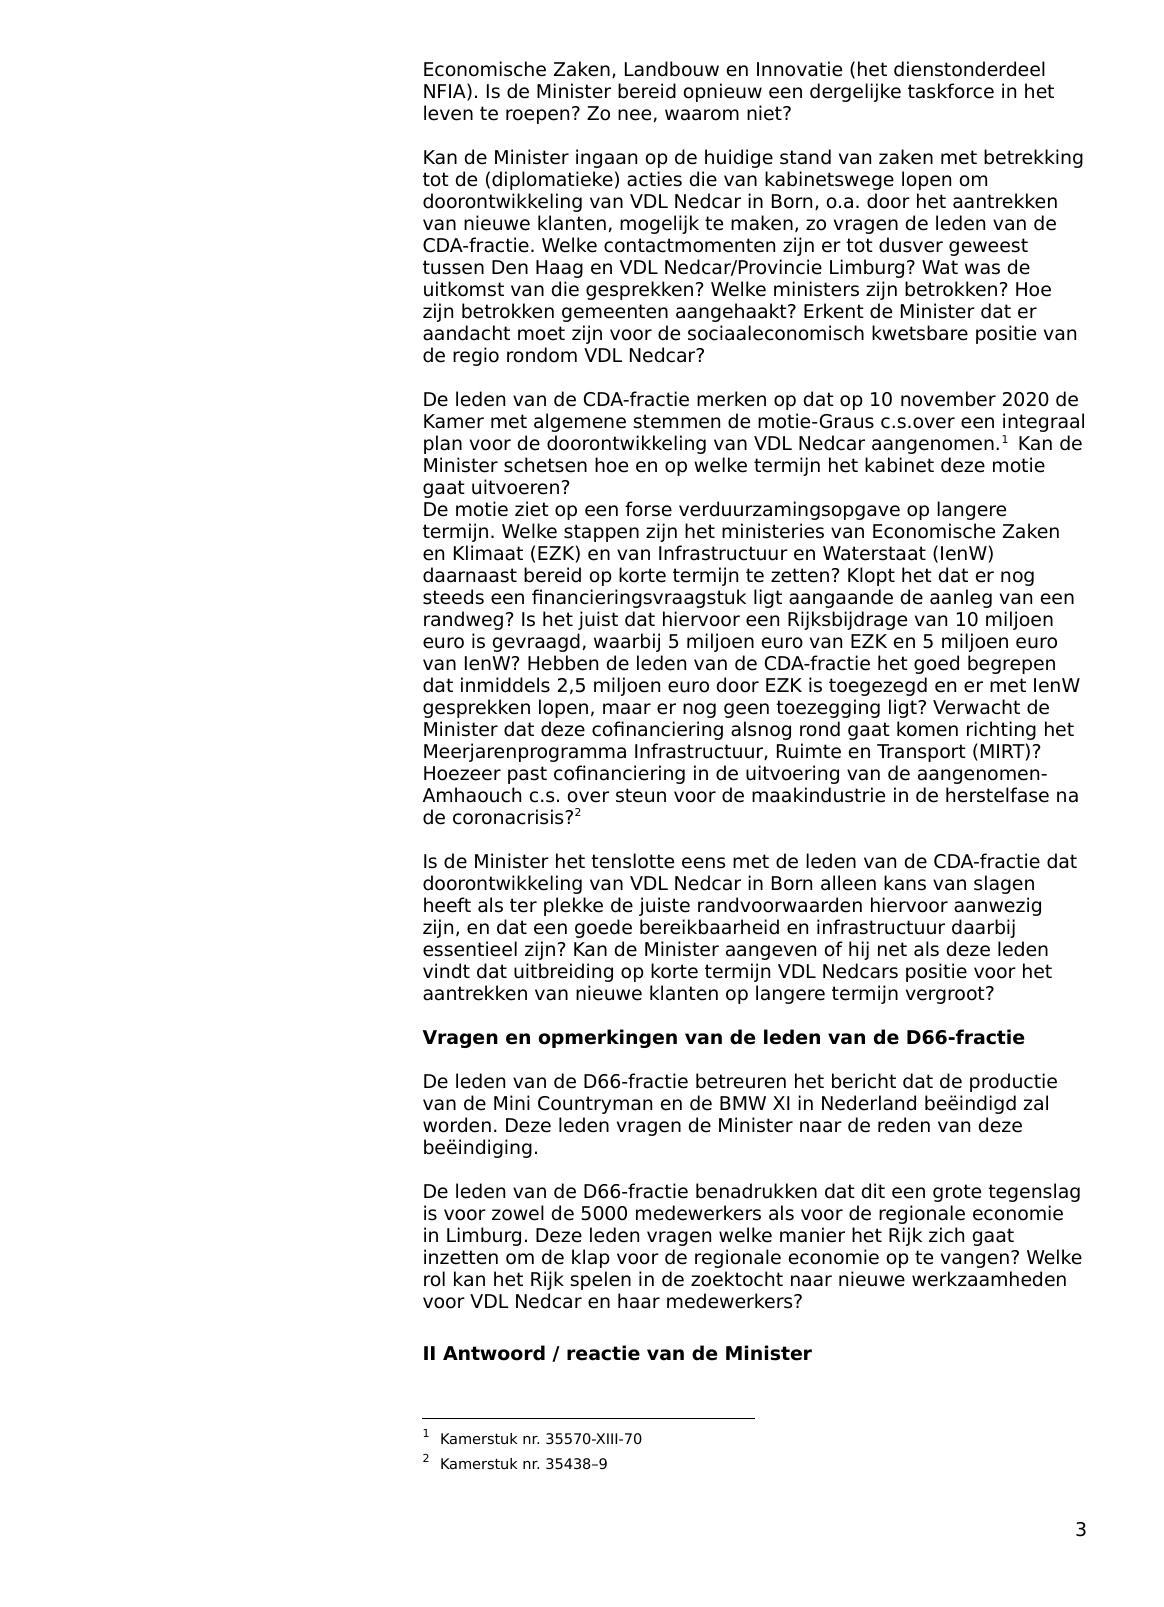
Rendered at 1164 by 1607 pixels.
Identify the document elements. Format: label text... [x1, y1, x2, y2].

text Kamerstuk nr. 35438–9 [422, 1452, 1087, 1474]
subtitle Vragen en opmerkingen van de leden van de D66-fractie [422, 1027, 1087, 1049]
text De leden van de D66-fractie betreuren het bericht dat de productie van de Mini Countryman en de BMW XI in Nederland beëindigd zal worden. Deze leden vragen de Minister naar de reden van deze beëindiging. [422, 1071, 1087, 1159]
text De leden van de CDA-fractie merken op dat op 10 november 2020 de Kamer met algemene stemmen de motie-Graus c.s.over een integraal plan voor de doorontwikkeling van VDL Nedcar aangenomen. Kan de Minister schetsen hoe en op welke termijn het kabinet deze motie gaat uitvoeren? [422, 389, 1087, 499]
text Is de Minister het tenslotte eens met de leden van de CDA-fractie dat doorontwikkeling van VDL Nedcar in Born alleen kans van slagen heeft als ter plekke de juiste randvoorwaarden hiervoor aanwezig zijn, en dat een goede bereikbaarheid en infrastructuur daarbij essentieel zijn? Kan de Minister aangeven of hij net als deze leden vindt dat uitbreiding op korte termijn VDL Nedcars positie voor het aantrekken van nieuwe klanten op langere termijn vergroot? [422, 851, 1087, 1005]
text De leden van de D66-fractie benadrukken dat dit een grote tegenslag is voor zowel de 5000 medewerkers als voor de regionale economie in Limburg. Deze leden vragen welke manier het Rijk zich gaat inzetten om de klap voor de regionale economie op te vangen? Welke rol kan het Rijk spelen in de zoektocht naar nieuwe werkzaamheden voor VDL Nedcar en haar medewerkers? [422, 1181, 1087, 1313]
text Economische Zaken, Landbouw en Innovatie (het dienstonderdeel NFIA). Is de Minister bereid opnieuw een dergelijke taskforce in het leven te roepen? Zo nee, waarom niet? [422, 59, 1087, 125]
text Kan de Minister ingaan op de huidige stand van zaken met betrekking tot de (diplomatieke) acties die van kabinetswege lopen om doorontwikkeling van VDL Nedcar in Born, o.a. door het aantrekken van nieuwe klanten, mogelijk te maken, zo vragen de leden van de CDA-fractie. Welke contactmomenten zijn er tot dusver geweest tussen Den Haag en VDL Nedcar/Provincie Limburg? Wat was de uitkomst van die gesprekken? Welke ministers zijn betrokken? Hoe zijn betrokken gemeenten aangehaakt? Erkent de Minister dat er aandacht moet zijn voor de sociaaleconomisch kwetsbare positie van de regio rondom VDL Nedcar? [422, 147, 1087, 367]
subtitle II Antwoord / reactie van de Minister [422, 1343, 1087, 1365]
text Kamerstuk nr. 35570-XIII-70 [422, 1427, 1087, 1449]
text De motie ziet op een forse verduurzamingsopgave op langere termijn. Welke stappen zijn het ministeries van Economische Zaken en Klimaat (EZK) en van Infrastructuur en Waterstaat (IenW) daarnaast bereid op korte termijn te zetten? Klopt het dat er nog steeds een financieringsvraagstuk ligt aangaande de aanleg van een randweg? Is het juist dat hiervoor een Rijksbijdrage van 10 miljoen euro is gevraagd, waarbij 5 miljoen euro van EZK en 5 miljoen euro van IenW? Hebben de leden van de CDA-fractie het goed begrepen dat inmiddels 2,5 miljoen euro door EZK is toegezegd en er met IenW gesprekken lopen, maar er nog geen toezegging ligt? Verwacht de Minister dat deze cofinanciering alsnog rond gaat komen richting het Meerjarenprogramma Infrastructuur, Ruimte en Transport (MIRT)? Hoezeer past cofinanciering in de uitvoering van de aangenomen-Amhaouch c.s. over steun voor de maakindustrie in de herstelfase na de coronacrisis? [422, 499, 1087, 829]
